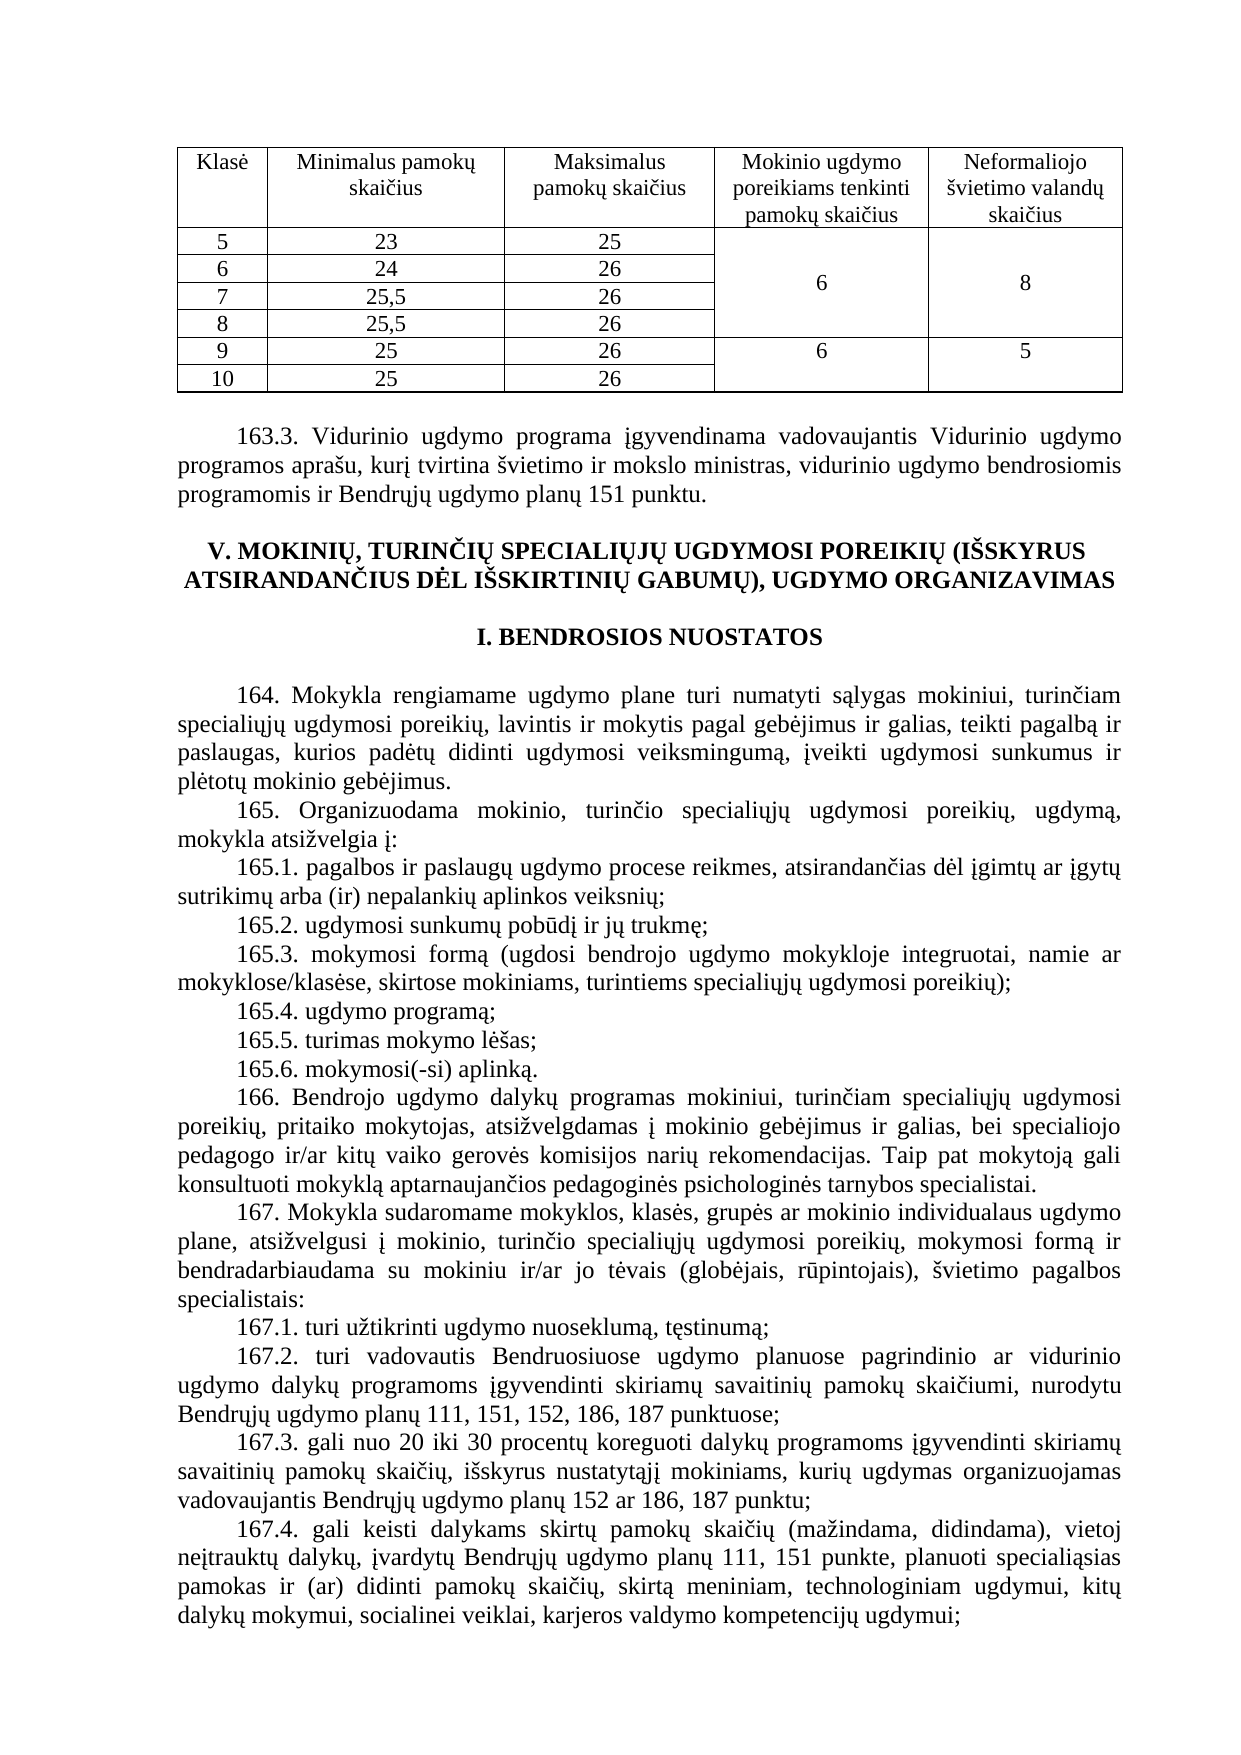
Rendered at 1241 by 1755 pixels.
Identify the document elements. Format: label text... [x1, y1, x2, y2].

table_cell 25 [505, 228, 714, 254]
table_header Mokinio ugdymo poreikiams tenkinti pamokų skaičius [715, 148, 928, 227]
table_header Minimalus pamokų skaičius [268, 148, 504, 227]
text 165. Organizuodama mokinio, turinčio specialiųjų ugdymosi poreikių, ugdymą, mokykla atsižvelgia į: [177, 795, 1122, 852]
table_header Neformaliojo švietimo valandų skaičius [929, 148, 1122, 227]
table_cell 25,5 [268, 283, 504, 309]
text 165.2. ugdymosi sunkumų pobūdį ir jų trukmę; [177, 910, 1122, 939]
text 165.4. ugdymo programą; [177, 996, 1122, 1025]
text 167. Mokykla sudaromame mokyklos, klasės, grupės ar mokinio individualaus ugdymo plane, atsižvelgusi į mokinio, turinčio specialiųjų ugdymosi poreikių, mokymosi formą ir bendradarbiaudama su mokiniu ir/ar jo tėvais (globėjais, rūpintojais), švietimo pagalbos specialistais: [177, 1197, 1122, 1312]
table_cell 5 [929, 338, 1122, 391]
table_cell 6 [178, 255, 267, 282]
table_header Maksimalus pamokų skaičius [505, 148, 714, 227]
table_cell 26 [505, 338, 714, 364]
table_cell 7 [178, 283, 267, 309]
table_cell 25 [268, 338, 504, 364]
text 165.5. turimas mokymo lėšas; [177, 1025, 1122, 1054]
text 167.1. turi užtikrinti ugdymo nuoseklumą, tęstinumą; [177, 1312, 1122, 1341]
table_header Klasė [178, 148, 267, 227]
table_cell 8 [178, 310, 267, 337]
text 167.2. turi vadovautis Bendruosiuose ugdymo planuose pagrindinio ar vidurinio ugdymo dalykų programoms įgyvendinti skiriamų savaitinių pamokų skaičiumi, nurodytu Bendrųjų ugdymo planų 111, 151, 152, 186, 187 punktuose; [177, 1341, 1122, 1427]
text 167.4. gali keisti dalykams skirtų pamokų skaičių (mažindama, didindama), vietoj neįtrauktų dalykų, įvardytų Bendrųjų ugdymo planų 111, 151 punkte, planuoti specialiąsias pamokas ir (ar) didinti pamokų skaičių, skirtą meniniam, technologiniam ugdymui, kitų dalykų mokymui, socialinei veiklai, karjeros valdymo kompetencijų ugdymui; [177, 1514, 1122, 1629]
table_cell 26 [505, 310, 714, 337]
text V. MOKINIŲ, TURINČIŲ SPECIALIŲJŲ UGDYMOSI POREIKIŲ (IŠSKYRUS ATSIRANDANČIUS DĖL IŠSKIRTINIŲ GABUMŲ), UGDYMO ORGANIZAVIMAS [177, 536, 1122, 594]
table_cell 8 [929, 228, 1122, 337]
table_cell 5 [178, 228, 267, 254]
table_cell 24 [268, 255, 504, 282]
text 163.3. Vidurinio ugdymo programa įgyvendinama vadovaujantis Vidurinio ugdymo programos aprašu, kurį tvirtina švietimo ir mokslo ministras, vidurinio ugdymo bendrosiomis programomis ir Bendrųjų ugdymo planų 151 punktu. [177, 421, 1122, 507]
text 166. Bendrojo ugdymo dalykų programas mokiniui, turinčiam specialiųjų ugdymosi poreikių, pritaiko mokytojas, atsižvelgdamas į mokinio gebėjimus ir galias, bei specialiojo pedagogo ir/ar kitų vaiko gerovės komisijos narių rekomendacijas. Taip pat mokytoją gali konsultuoti mokyklą aptarnaujančios pedagoginės psichologinės tarnybos specialistai. [177, 1082, 1122, 1197]
text 165.3. mokymosi formą (ugdosi bendrojo ugdymo mokykloje integruotai, namie ar mokyklose/klasėse, skirtose mokiniams, turintiems specialiųjų ugdymosi poreikių); [177, 939, 1122, 996]
table_cell 26 [505, 365, 714, 391]
table_cell 25,5 [268, 310, 504, 337]
text 165.1. pagalbos ir paslaugų ugdymo procese reikmes, atsirandančias dėl įgimtų ar įgytų sutrikimų arba (ir) nepalankių aplinkos veiksnių; [177, 852, 1122, 910]
text 165.6. mokymosi(-si) aplinką. [177, 1054, 1122, 1082]
table_cell 26 [505, 283, 714, 309]
table_cell 10 [178, 365, 267, 391]
table_cell 23 [268, 228, 504, 254]
table_cell 9 [178, 338, 267, 364]
table_cell 26 [505, 255, 714, 282]
table_cell 6 [715, 338, 928, 391]
table_cell 6 [715, 228, 928, 337]
text I. BENDROSIOS NUOSTATOS [177, 622, 1122, 651]
table_cell 25 [268, 365, 504, 391]
text 167.3. gali nuo 20 iki 30 procentų koreguoti dalykų programoms įgyvendinti skiriamų savaitinių pamokų skaičių, išskyrus nustatytąjį mokiniams, kurių ugdymas organizuojamas vadovaujantis Bendrųjų ugdymo planų 152 ar 186, 187 punktu; [177, 1427, 1122, 1514]
text 164. Mokykla rengiamame ugdymo plane turi numatyti sąlygas mokiniui, turinčiam specialiųjų ugdymosi poreikių, lavintis ir mokytis pagal gebėjimus ir galias, teikti pagalbą ir paslaugas, kurios padėtų didinti ugdymosi veiksmingumą, įveikti ugdymosi sunkumus ir plėtotų mokinio gebėjimus. [177, 680, 1122, 795]
